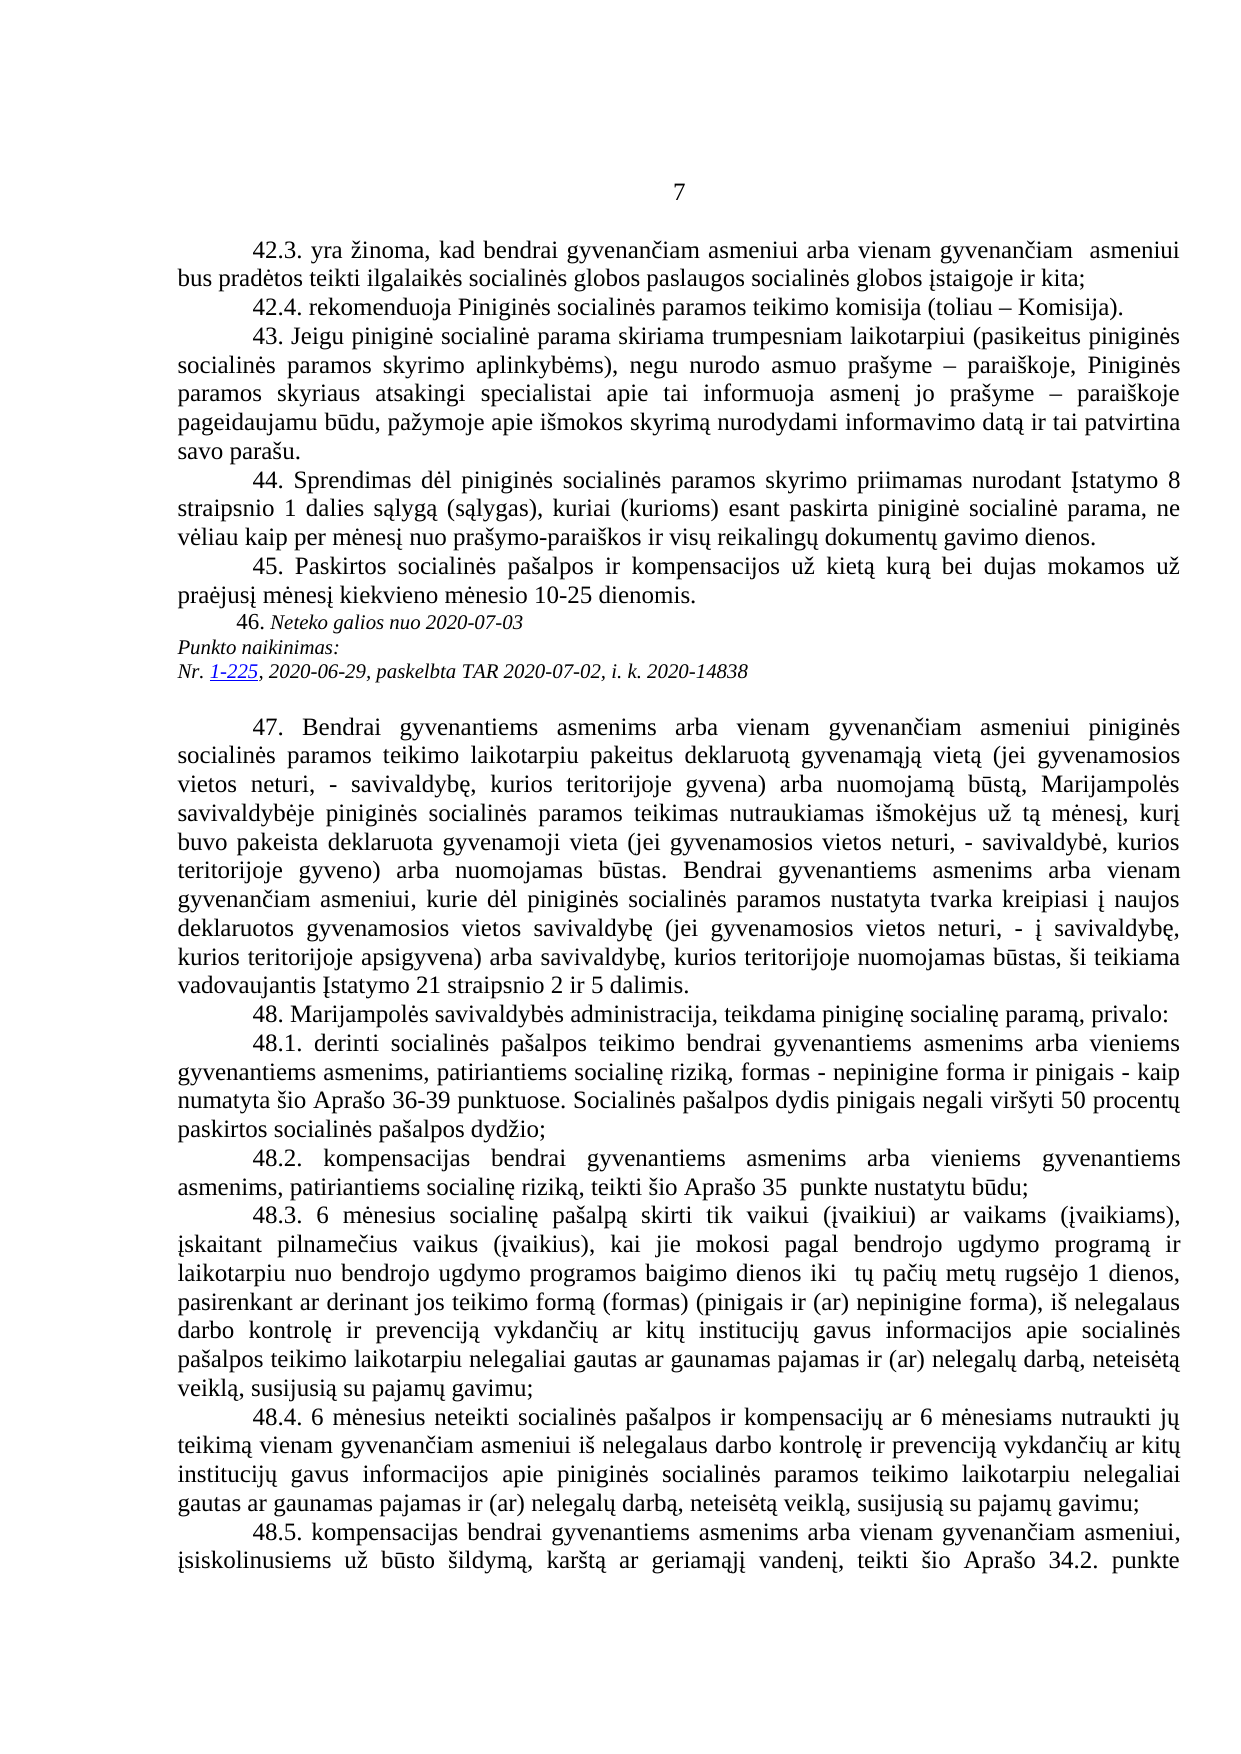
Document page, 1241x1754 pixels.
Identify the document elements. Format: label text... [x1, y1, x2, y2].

text 48.3. 6 mėnesius socialinę pašalpą skirti tik vaikui (įvaikiui) ar vaikams (įvaikiams), įskaitant pilnamečius vaikus (įvaikius), kai jie mokosi pagal bendrojo ugdymo programą ir laikotarpiu nuo bendrojo ugdymo programos baigimo dienos iki tų pačių metų rugsėjo 1 dienos, pasirenkant ar derinant jos teikimo formą (formas) (pinigais ir (ar) nepinigine forma), iš nelegalaus darbo kontrolę ir prevenciją vykdančių ar kitų institucijų gavus informacijos apie socialinės pašalpos teikimo laikotarpiu nelegaliai gautas ar gaunamas pajamas ir (ar) nelegalų darbą, neteisėtą veiklą, susijusią su pajamų gavimu; [177, 1200, 1181, 1402]
text 43. Jeigu piniginė socialinė parama skiriama trumpesniam laikotarpiui (pasikeitus piniginės socialinės paramos skyrimo aplinkybėms), negu nurodo asmuo prašyme – paraiškoje, Piniginės paramos skyriaus atsakingi specialistai apie tai informuoja asmenį jo prašyme – paraiškoje pageidaujamu būdu, pažymoje apie išmokos skyrimą nurodydami informavimo datą ir tai patvirtina savo parašu. [177, 321, 1181, 465]
text 48.4. 6 mėnesius neteikti socialinės pašalpos ir kompensacijų ar 6 mėnesiams nutraukti jų teikimą vienam gyvenančiam asmeniui iš nelegalaus darbo kontrolę ir prevenciją vykdančių ar kitų institucijų gavus informacijos apie piniginės socialinės paramos teikimo laikotarpiu nelegaliai gautas ar gaunamas pajamas ir (ar) nelegalų darbą, neteisėtą veiklą, susijusią su pajamų gavimu; [177, 1402, 1181, 1517]
text Nr. 1-225, 2020-06-29, paskelbta TAR 2020-07-02, i. k. 2020-14838 [177, 659, 1181, 683]
text 48.5. kompensacijas bendrai gyvenantiems asmenims arba vienam gyvenančiam asmeniui, įsiskolinusiems už būsto šildymą, karštą ar geriamąjį vandenį, teikti šio Aprašo 34.2. punkte [177, 1517, 1181, 1574]
text 46. Neteko galios nuo 2020-07-03 [177, 608, 1181, 635]
text 45. Paskirtos socialinės pašalpos ir kompensacijos už kietą kurą bei dujas mokamos už praėjusį mėnesį kiekvieno mėnesio 10-25 dienomis. [177, 551, 1181, 608]
text 48.1. derinti socialinės pašalpos teikimo bendrai gyvenantiems asmenims arba vieniems gyvenantiems asmenims, patiriantiems socialinę riziką, formas - nepinigine forma ir pinigais - kaip numatyta šio Aprašo 36-39 punktuose. Socialinės pašalpos dydis pinigais negali viršyti 50 procentų paskirtos socialinės pašalpos dydžio; [177, 1028, 1181, 1143]
text 48.2. kompensacijas bendrai gyvenantiems asmenims arba vieniems gyvenantiems asmenims, patiriantiems socialinę riziką, teikti šio Aprašo 35 punkte nustatytu būdu; [177, 1143, 1181, 1200]
text 48. Marijampolės savivaldybės administracija, teikdama piniginę socialinę paramą, privalo: [177, 999, 1181, 1028]
text 42.3. yra žinoma, kad bendrai gyvenančiam asmeniui arba vienam gyvenančiam asmeniui bus pradėtos teikti ilgalaikės socialinės globos paslaugos socialinės globos įstaigoje ir kita; [177, 235, 1181, 292]
text 44. Sprendimas dėl piniginės socialinės paramos skyrimo priimamas nurodant Įstatymo 8 straipsnio 1 dalies sąlygą (sąlygas), kuriai (kurioms) esant paskirta piniginė socialinė parama, ne vėliau kaip per mėnesį nuo prašymo-paraiškos ir visų reikalingų dokumentų gavimo dienos. [177, 465, 1181, 551]
text 42.4. rekomenduoja Piniginės socialinės paramos teikimo komisija (toliau – Komisija). [177, 292, 1181, 321]
text 47. Bendrai gyvenantiems asmenims arba vienam gyvenančiam asmeniui piniginės socialinės paramos teikimo laikotarpiu pakeitus deklaruotą gyvenamąją vietą (jei gyvenamosios vietos neturi, - savivaldybę, kurios teritorijoje gyvena) arba nuomojamą būstą, Marijampolės savivaldybėje piniginės socialinės paramos teikimas nutraukiamas išmokėjus už tą mėnesį, kurį buvo pakeista deklaruota gyvenamoji vieta (jei gyvenamosios vietos neturi, - savivaldybė, kurios teritorijoje gyveno) arba nuomojamas būstas. Bendrai gyvenantiems asmenims arba vienam gyvenančiam asmeniui, kurie dėl piniginės socialinės paramos nustatyta tvarka kreipiasi į naujos deklaruotos gyvenamosios vietos savivaldybę (jei gyvenamosios vietos neturi, - į savivaldybę, kurios teritorijoje apsigyvena) arba savivaldybę, kurios teritorijoje nuomojamas būstas, ši teikiama vadovaujantis Įstatymo 21 straipsnio 2 ir 5 dalimis. [177, 712, 1181, 999]
text Punkto naikinimas: [177, 635, 1181, 659]
